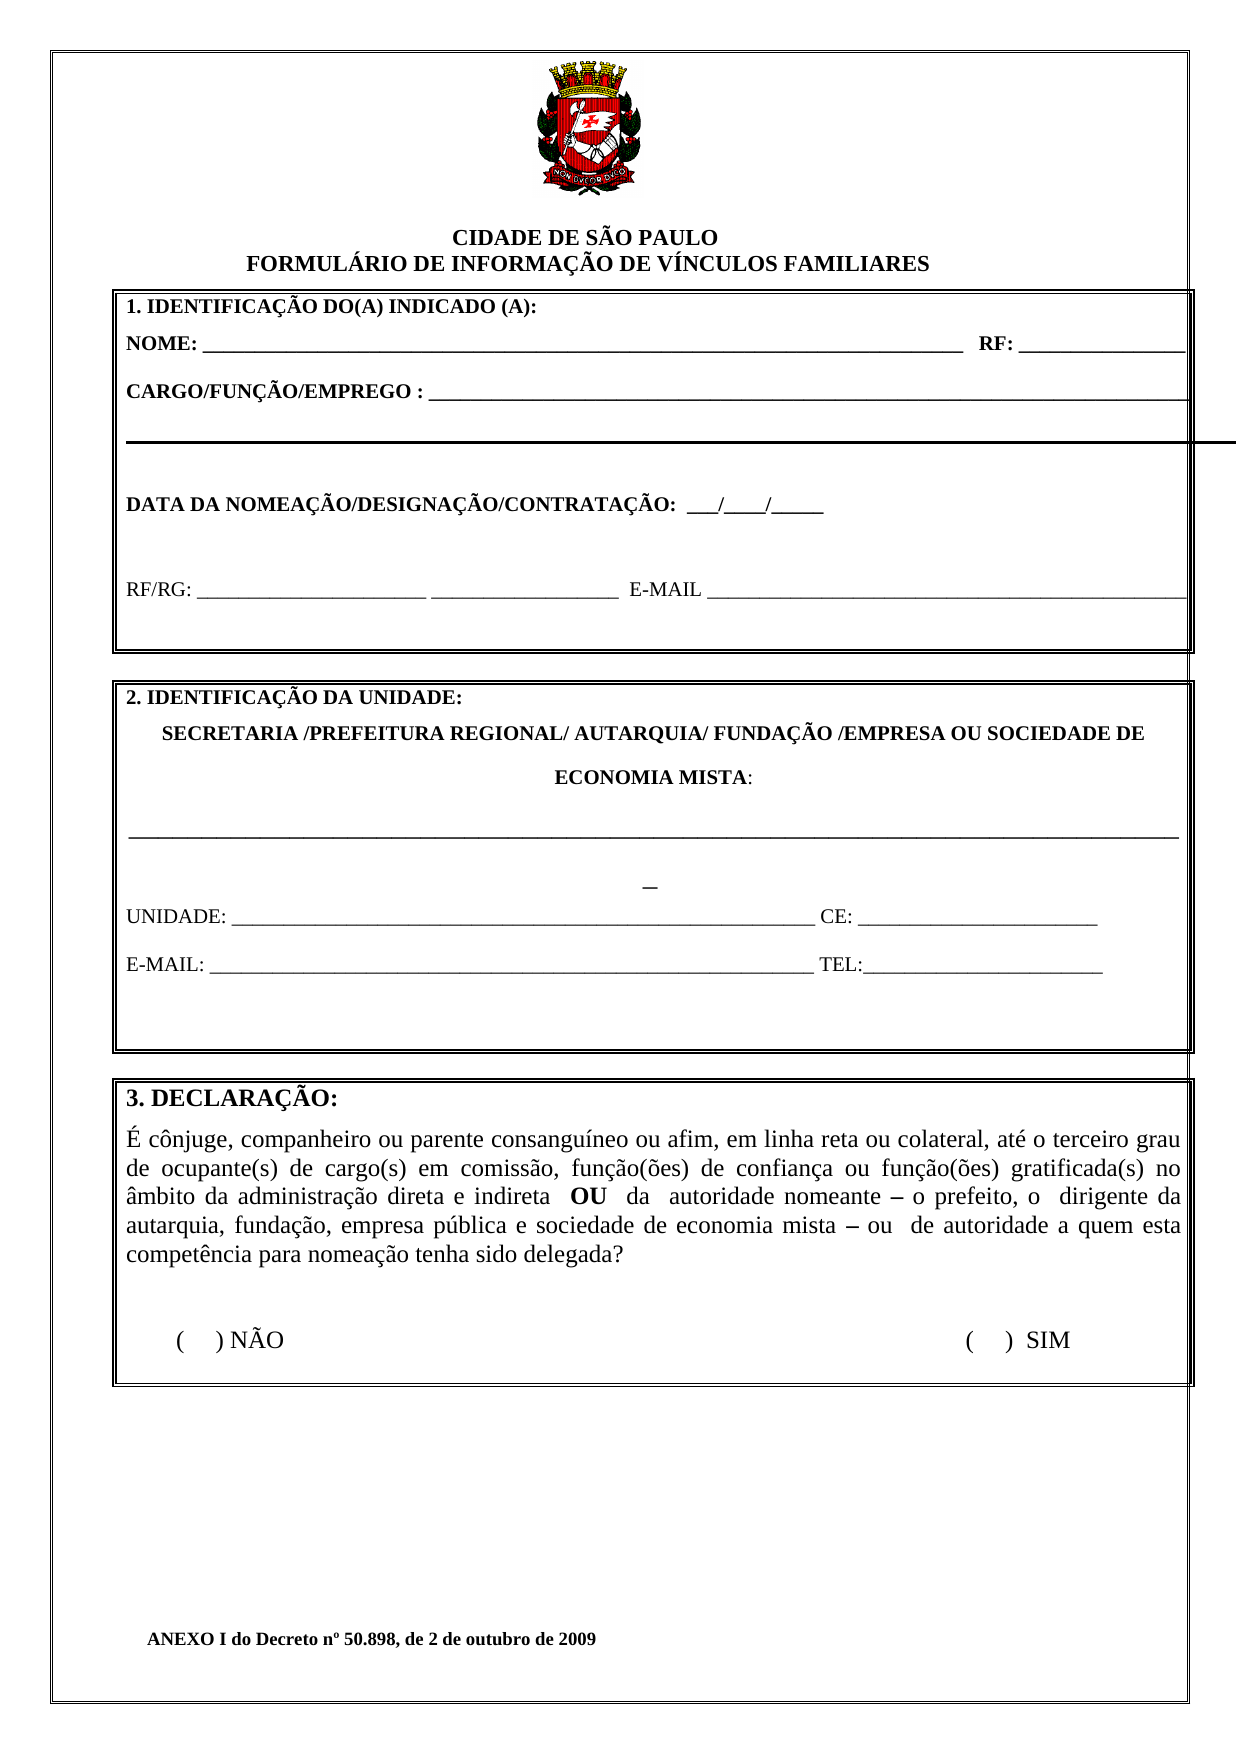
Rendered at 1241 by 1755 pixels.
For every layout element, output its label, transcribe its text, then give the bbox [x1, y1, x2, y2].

table_header 1. IDENTIFICAÇÃO DO(A) indicado (A): [117, 294, 1187, 318]
text CIDADE DE SÃO PAULO [133, 224, 1043, 250]
table_cell NOME: _________________________________________________________________________ RF: ________________ CARGO/FUNÇÃO/EMPREGO : _________________________________________________________________________ DATA DA NOMEAÇÃO/DESIGNAÇÃO/CONTRATAÇÃO: ___/____/_____ [117, 318, 1187, 564]
table_cell UNIDADE: ________________________________________________________ CE: _______________________ [117, 904, 1187, 952]
text ANEXO I do Decreto nº 50.898, de 2 de outubro de 2009 [118, 1624, 1043, 1651]
table_header 3. DECLARAÇÃO: é cônjuge, companheiro ou parente consanguíneo ou afim, em linha reta ou colateral, até o terceiro grau de ocupante(s) de cargo(s) em comissão, função(ões) de confiança ou função(ões) gratificada(s) no âmbito da administração direta e indireta OU da autoridade nomeante – o prefeito, o dirigente da autarquia, fundação, empresa pública e sociedade de economia mista – ou de autoridade a quem esta competência para nomeação tenha sido delegada? ( ) NÃO ( ) SIM [117, 1083, 1187, 1383]
table_cell E-MAIL: __________________________________________________________ TEL:_______________________ [117, 952, 1187, 1049]
table_cell RF/RG: ______________________ __________________ E-MAIL ______________________________________________ [117, 565, 1187, 649]
text FORMULÁRIO DE INFORMAÇÃO DE VÍNCULOS FAMILIARES [133, 250, 1043, 277]
table_cell SECRETARIA /PREFEITURA REGIONAL/ AUTARQUIA/ FUNDAÇÃO /EMPRESA OU SOCIEDADE DE ECONOMIA MISTA: _________________________________________________________________________ [117, 709, 1187, 903]
table_header 2. IDENTIFICAÇÃO DA UNIDADE: [117, 685, 1187, 709]
